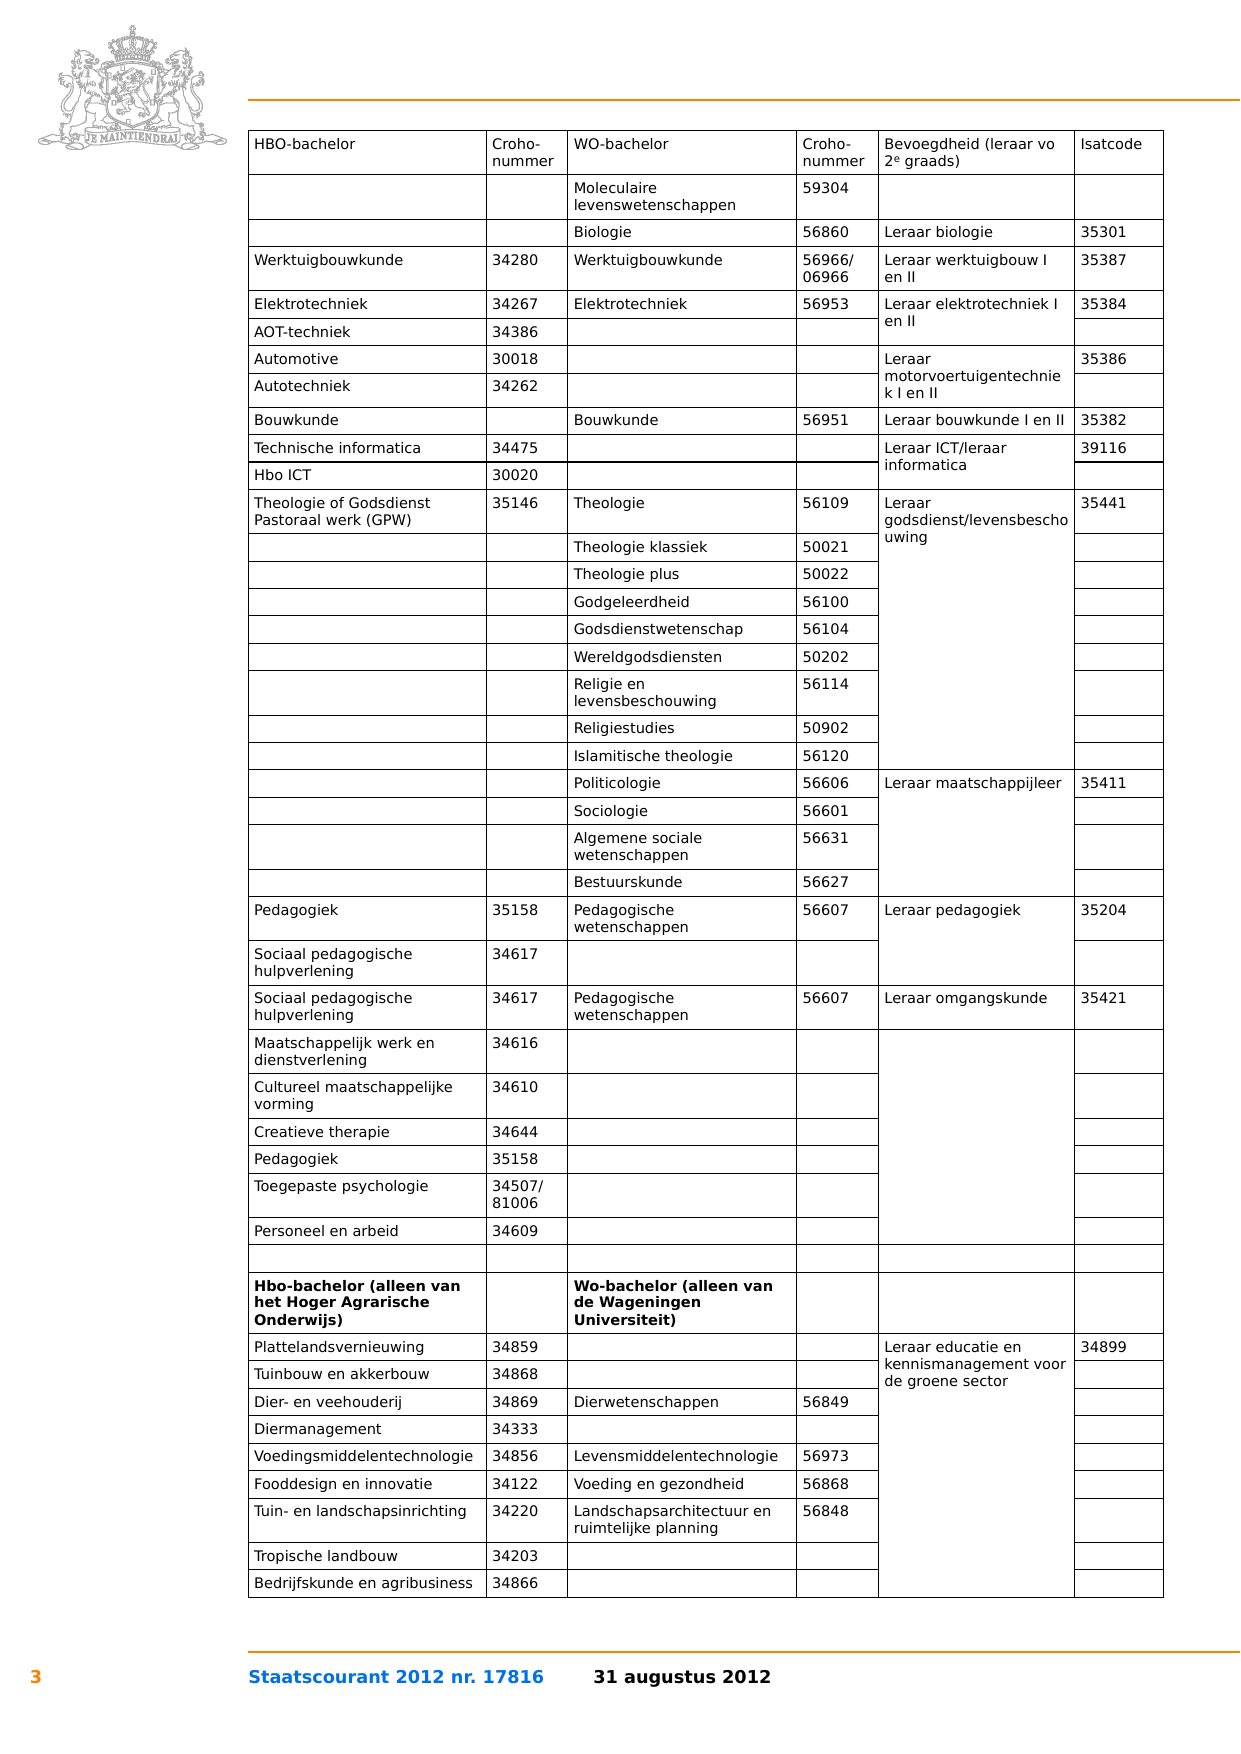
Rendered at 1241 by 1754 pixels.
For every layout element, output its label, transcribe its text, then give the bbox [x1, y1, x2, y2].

table_cell 56606 [797, 770, 878, 797]
table_cell 56868 [797, 1471, 878, 1497]
table_cell 34475 [487, 435, 567, 461]
table_cell Biologie [568, 220, 796, 246]
table_cell Pedagogiek [249, 1146, 486, 1172]
table_cell Algemene sociale wetenschappen [568, 825, 796, 868]
table_cell [568, 1543, 796, 1569]
table_cell 56849 [797, 1389, 878, 1415]
table_cell Leraar pedagogiek [879, 897, 1074, 984]
table_cell [568, 1146, 796, 1172]
table_cell 56114 [797, 671, 878, 714]
table_cell Creatieve therapie [249, 1119, 486, 1145]
table_cell Pedagogische wetenschappen [568, 986, 796, 1029]
table_cell 34507/ 81006 [487, 1174, 567, 1217]
table_header Croho-nummer [487, 131, 567, 174]
table_cell Sociologie [568, 798, 796, 824]
table_cell [487, 770, 567, 797]
table_cell Bestuurskunde [568, 870, 796, 896]
table_cell Voeding en gezondheid [568, 1471, 796, 1497]
table_cell [1075, 1570, 1163, 1597]
table_cell 35146 [487, 490, 567, 533]
table_cell Levensmiddelentechnologie [568, 1444, 796, 1470]
table_cell Sociaal pedagogische hulpverlening [249, 941, 486, 984]
table_cell Moleculaire levenswetenschappen [568, 175, 796, 219]
table_cell [1075, 1499, 1163, 1542]
table_cell Theologie klassiek [568, 534, 796, 561]
table_cell Werktuigbouwkunde [568, 247, 796, 290]
table_cell [249, 825, 486, 868]
table_header HBO-bachelor [249, 131, 486, 174]
table_cell [1075, 1416, 1163, 1443]
table_cell [487, 175, 567, 219]
table_cell [1075, 1471, 1163, 1497]
table_cell 34609 [487, 1218, 567, 1244]
table_cell [797, 1030, 878, 1073]
table_cell Leraar educatie en kennismanagement voor de groene sector [879, 1334, 1074, 1597]
table_cell Leraar elektrotechniek I en II [879, 291, 1074, 345]
table_cell Personeel en arbeid [249, 1218, 486, 1244]
table_cell 59304 [797, 175, 878, 219]
table_cell [1075, 1273, 1163, 1333]
table_cell [249, 175, 486, 219]
table_cell Dier- en veehouderij [249, 1389, 486, 1415]
table_cell 56951 [797, 408, 878, 434]
table_cell [249, 220, 486, 246]
table_cell [249, 770, 486, 797]
table_cell [249, 644, 486, 670]
table_cell [879, 175, 1074, 219]
table_cell Fooddesign en innovatie [249, 1471, 486, 1497]
table_cell [568, 1119, 796, 1145]
table_cell 30018 [487, 346, 567, 373]
table_cell [568, 435, 796, 461]
table_cell 34267 [487, 291, 567, 318]
table_cell [797, 1245, 878, 1272]
table_cell Diermanagement [249, 1416, 486, 1443]
table_cell Tropische landbouw [249, 1543, 486, 1569]
table_cell [797, 1570, 878, 1597]
table_cell [1075, 616, 1163, 643]
table_cell Dierwetenschappen [568, 1389, 796, 1415]
table_cell 35158 [487, 897, 567, 940]
table_cell Godsdienstwetenschap [568, 616, 796, 643]
table_cell Autotechniek [249, 374, 486, 407]
table_cell Tuinbouw en akkerbouw [249, 1361, 486, 1388]
table_cell Pedagogiek [249, 897, 486, 940]
table_cell 34122 [487, 1471, 567, 1497]
table_cell 35421 [1075, 986, 1163, 1029]
table_cell [797, 1273, 878, 1333]
table_cell 34220 [487, 1499, 567, 1542]
table_cell Leraar bouwkunde I en II [879, 408, 1074, 434]
table_cell Religie en levensbeschouwing [568, 671, 796, 714]
table_cell 35386 [1075, 346, 1163, 373]
table_cell 34856 [487, 1444, 567, 1470]
table_cell 56953 [797, 291, 878, 318]
table_cell 56848 [797, 1499, 878, 1542]
table_cell Toegepaste psychologie [249, 1174, 486, 1217]
table_cell [1075, 671, 1163, 714]
table_cell [797, 1334, 878, 1360]
table_cell Leraar ICT/leraar informatica [879, 435, 1074, 489]
table_cell Theologie of Godsdienst Pastoraal werk (GPW) [249, 490, 486, 533]
table_cell [487, 743, 567, 769]
table_cell 50022 [797, 562, 878, 588]
table_cell [1075, 463, 1163, 489]
table_cell [568, 1570, 796, 1597]
table_cell 56100 [797, 589, 878, 615]
table_cell [568, 1245, 796, 1272]
table_cell [568, 941, 796, 984]
table_cell [1075, 534, 1163, 561]
table_cell [249, 870, 486, 896]
table_cell 56601 [797, 798, 878, 824]
table_cell [1075, 1174, 1163, 1217]
table_cell 39116 [1075, 435, 1163, 461]
table_cell [568, 1218, 796, 1244]
table_cell [487, 870, 567, 896]
table_header Croho-nummer [797, 131, 878, 174]
table_cell 56104 [797, 616, 878, 643]
table_cell [568, 1361, 796, 1388]
table_cell [568, 1074, 796, 1118]
table_cell [568, 319, 796, 345]
table_cell Tuin- en landschapsinrichting [249, 1499, 486, 1542]
table_header Isatcode [1075, 131, 1163, 174]
table_cell [487, 798, 567, 824]
table_cell 35301 [1075, 220, 1163, 246]
table_cell Godgeleerdheid [568, 589, 796, 615]
table_cell Maatschappelijk werk en dienstverlening [249, 1030, 486, 1073]
table_cell Leraar werktuigbouw I en II [879, 247, 1074, 290]
table_cell Plattelandsvernieuwing [249, 1334, 486, 1360]
table_cell Islamitische theologie [568, 743, 796, 769]
table_cell [797, 435, 878, 461]
table_cell 34610 [487, 1074, 567, 1118]
table_cell 34869 [487, 1389, 567, 1415]
table_cell [797, 1543, 878, 1569]
table_cell Elektrotechniek [249, 291, 486, 318]
table_cell Technische informatica [249, 435, 486, 461]
table_cell 34617 [487, 986, 567, 1029]
table_cell 34859 [487, 1334, 567, 1360]
table_cell [1075, 589, 1163, 615]
table_cell 34386 [487, 319, 567, 345]
table_cell [1075, 644, 1163, 670]
table_cell [1075, 1074, 1163, 1118]
table_cell 34616 [487, 1030, 567, 1073]
table_cell [568, 374, 796, 407]
table_cell [249, 1245, 486, 1272]
table_cell 34617 [487, 941, 567, 984]
table_cell [568, 1174, 796, 1217]
table_cell [797, 346, 878, 373]
table_cell 56860 [797, 220, 878, 246]
table_cell [797, 941, 878, 984]
table_cell 35384 [1075, 291, 1163, 318]
table_cell Hbo ICT [249, 463, 486, 489]
table_cell 56966/ 06966 [797, 247, 878, 290]
table_cell 34333 [487, 1416, 567, 1443]
table_cell 34203 [487, 1543, 567, 1569]
table_cell [249, 589, 486, 615]
table_cell [797, 1074, 878, 1118]
table_cell [487, 644, 567, 670]
table_cell [249, 798, 486, 824]
table_cell 56631 [797, 825, 878, 868]
table_cell [797, 1361, 878, 1388]
table_cell [568, 1030, 796, 1073]
table_cell Elektrotechniek [568, 291, 796, 318]
table_cell [568, 463, 796, 489]
table_cell [487, 825, 567, 868]
table_cell [797, 374, 878, 407]
table_cell [1075, 1218, 1163, 1244]
table_cell 34644 [487, 1119, 567, 1145]
table_cell [487, 716, 567, 742]
table_cell Bouwkunde [568, 408, 796, 434]
table_cell [487, 616, 567, 643]
picture [38, 25, 227, 150]
table_cell Automotive [249, 346, 486, 373]
table_cell 56973 [797, 1444, 878, 1470]
table_cell [1075, 1361, 1163, 1388]
table_cell [797, 1146, 878, 1172]
table_cell [249, 671, 486, 714]
table_cell Leraar omgangskunde [879, 986, 1074, 1029]
table_cell [1075, 716, 1163, 742]
table_header WO-bachelor [568, 131, 796, 174]
table_cell 50902 [797, 716, 878, 742]
table_cell 35441 [1075, 490, 1163, 533]
table_cell [487, 1245, 567, 1272]
table_cell 35411 [1075, 770, 1163, 797]
table_cell [1075, 1146, 1163, 1172]
table_cell [797, 319, 878, 345]
table_cell [1075, 319, 1163, 345]
table_cell [249, 743, 486, 769]
table_cell AOT-techniek [249, 319, 486, 345]
table_cell Wo-bachelor (alleen van de Wageningen Universiteit) [568, 1273, 796, 1333]
table_cell 35387 [1075, 247, 1163, 290]
table_cell 34899 [1075, 1334, 1163, 1360]
table_cell Pedagogische wetenschappen [568, 897, 796, 940]
table_cell [568, 1416, 796, 1443]
table_cell Leraar maatschappijleer [879, 770, 1074, 896]
table_cell [1075, 374, 1163, 407]
table_cell Wereldgodsdiensten [568, 644, 796, 670]
table_cell [487, 220, 567, 246]
table_cell [1075, 941, 1163, 984]
table_cell Bedrijfskunde en agribusiness [249, 1570, 486, 1597]
table_cell 34868 [487, 1361, 567, 1388]
table_cell [487, 408, 567, 434]
table_cell 56607 [797, 897, 878, 940]
table_cell 50202 [797, 644, 878, 670]
table_cell 56120 [797, 743, 878, 769]
table_cell Landschapsarchitectuur en ruimtelijke planning [568, 1499, 796, 1542]
table_cell [249, 716, 486, 742]
table_cell [487, 534, 567, 561]
table_cell Theologie [568, 490, 796, 533]
table_cell [487, 671, 567, 714]
table_cell 56109 [797, 490, 878, 533]
table_cell 35204 [1075, 897, 1163, 940]
table_cell 35382 [1075, 408, 1163, 434]
table_cell Theologie plus [568, 562, 796, 588]
table_cell Cultureel maatschappelijke vorming [249, 1074, 486, 1118]
table_cell 34262 [487, 374, 567, 407]
table_cell [879, 1030, 1074, 1244]
table_cell [568, 1334, 796, 1360]
table_cell [1075, 825, 1163, 868]
table_cell [487, 589, 567, 615]
table_cell [797, 1174, 878, 1217]
table_cell [1075, 1030, 1163, 1073]
table_cell 35158 [487, 1146, 567, 1172]
table_cell [797, 463, 878, 489]
table_cell [1075, 798, 1163, 824]
table_cell Religiestudies [568, 716, 796, 742]
table_cell [1075, 1119, 1163, 1145]
table_cell [487, 562, 567, 588]
table_cell Hbo-bachelor (alleen van het Hoger Agrarische Onderwijs) [249, 1273, 486, 1333]
table_cell Werktuigbouwkunde [249, 247, 486, 290]
table_header Bevoegdheid (leraar vo 2e graads) [879, 131, 1074, 174]
table_cell [1075, 175, 1163, 219]
table_cell Bouwkunde [249, 408, 486, 434]
table_cell Sociaal pedagogische hulpverlening [249, 986, 486, 1029]
table_cell [879, 1273, 1074, 1333]
table_cell Voedingsmiddelentechnologie [249, 1444, 486, 1470]
table_cell [249, 616, 486, 643]
table_cell [249, 534, 486, 561]
table_cell Leraar godsdienst/levensbeschouwing [879, 490, 1074, 769]
table_cell [1075, 562, 1163, 588]
table_cell 56627 [797, 870, 878, 896]
table_cell [797, 1119, 878, 1145]
table_cell [568, 346, 796, 373]
table_cell [879, 1245, 1074, 1272]
table_cell [487, 1273, 567, 1333]
table_cell [1075, 1245, 1163, 1272]
table_cell [797, 1218, 878, 1244]
table_cell [1075, 870, 1163, 896]
table_cell 50021 [797, 534, 878, 561]
table_cell [1075, 1389, 1163, 1415]
table_cell [1075, 743, 1163, 769]
table_cell 30020 [487, 463, 567, 489]
table_cell [1075, 1444, 1163, 1470]
table_cell 34866 [487, 1570, 567, 1597]
table_cell Leraar motorvoertuigentechniek I en II [879, 346, 1074, 407]
table_cell 34280 [487, 247, 567, 290]
table_cell 56607 [797, 986, 878, 1029]
table_cell [797, 1416, 878, 1443]
table_cell [249, 562, 486, 588]
table_cell Politicologie [568, 770, 796, 797]
table_cell Leraar biologie [879, 220, 1074, 246]
table_cell [1075, 1543, 1163, 1569]
